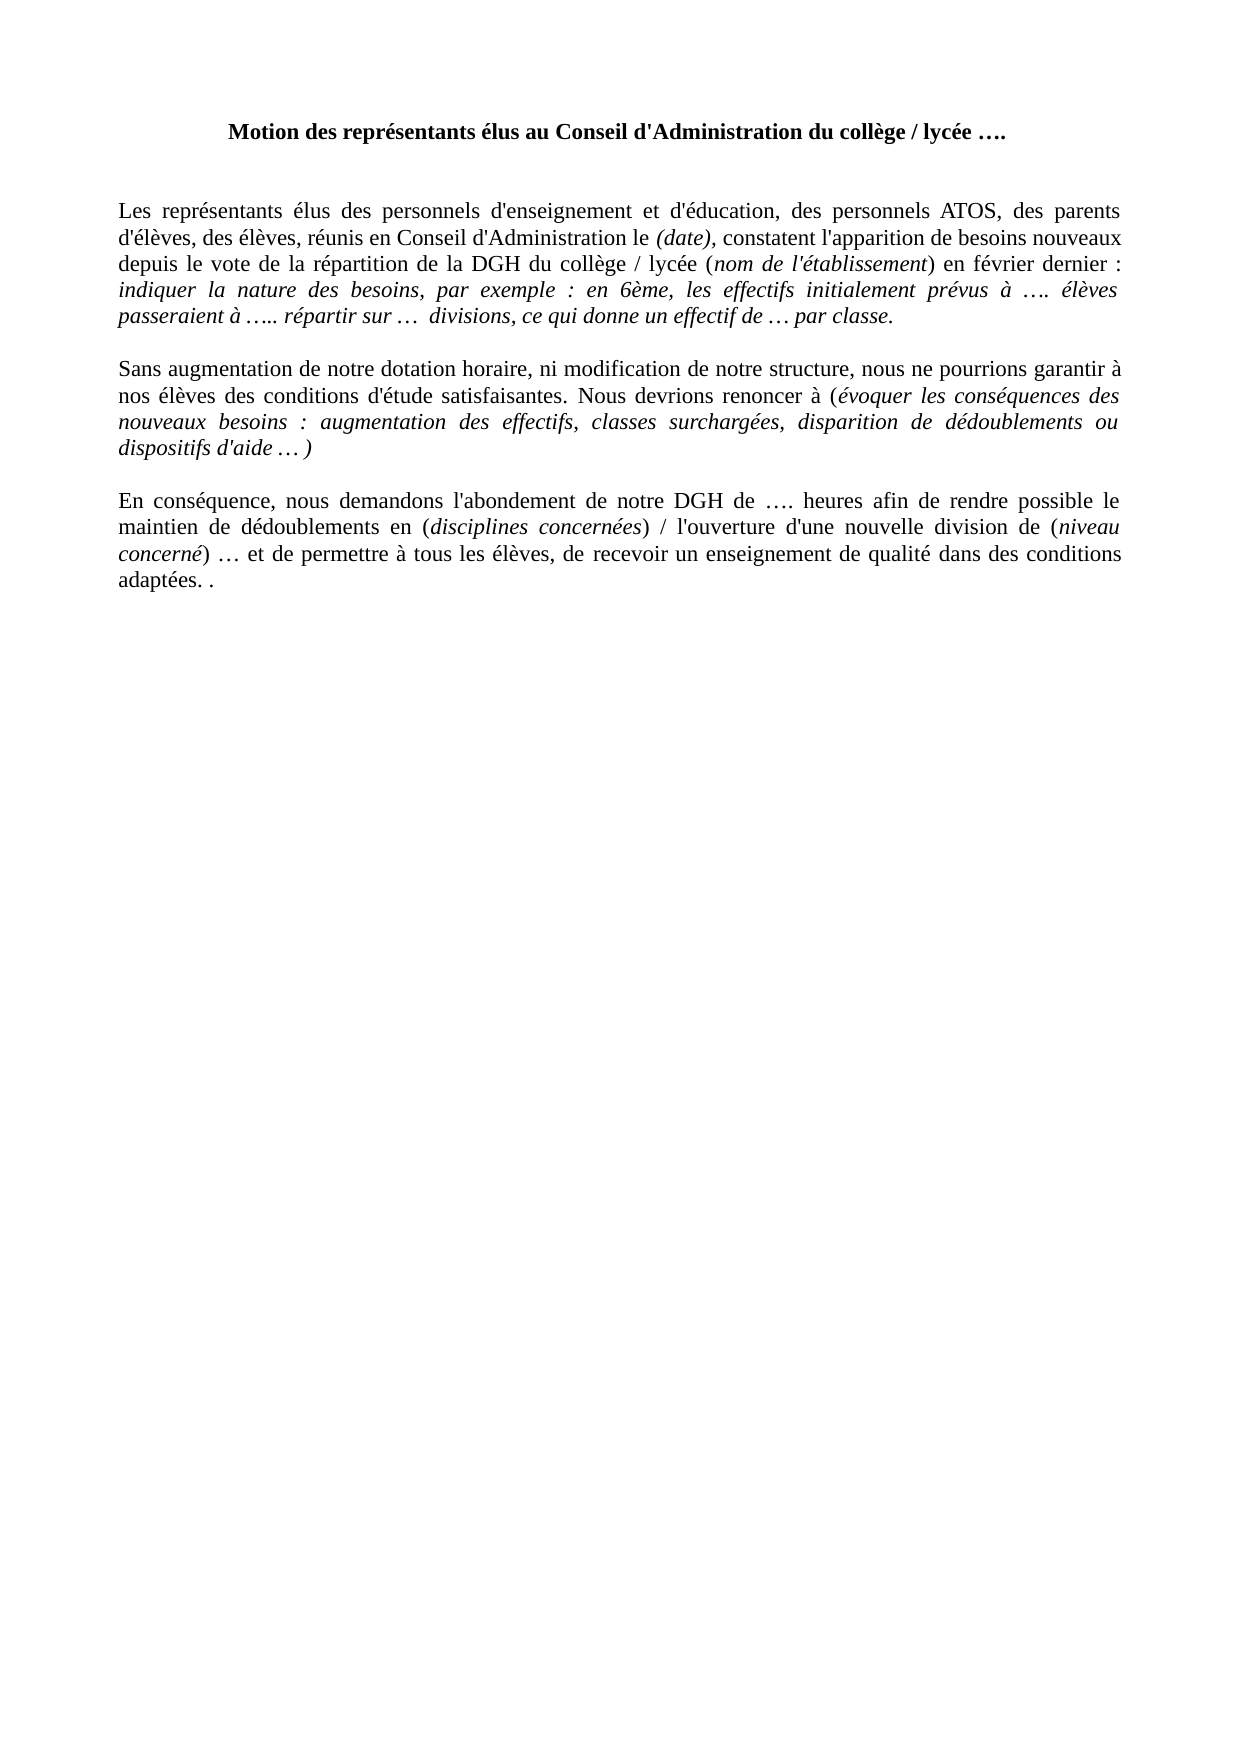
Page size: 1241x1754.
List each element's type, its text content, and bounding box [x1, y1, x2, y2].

text En conséquence, nous demandons l'abondement de notre DGH de …. heures afin de rendre possible le maintien de dédoublements en (disciplines concernées) / l'ouverture d'une nouvelle division de (niveau concerné) … et de permettre à tous les élèves, de recevoir un enseignement de qualité dans des conditions adaptées. . [118, 487, 1122, 592]
text Motion des représentants élus au Conseil d'Administration du collège / lycée …. [118, 118, 1122, 144]
text Sans augmentation de notre dotation horaire, ni modification de notre structure, nous ne pourrions garantir à nos élèves des conditions d'étude satisfaisantes. Nous devrions renoncer à (évoquer les conséquences des nouveaux besoins : augmentation des effectifs, classes surchargées, disparition de dédoublements ou dispositifs d'aide … ) [118, 355, 1122, 461]
text Les représentants élus des personnels d'enseignement et d'éducation, des personnels ATOS, des parents d'élèves, des élèves, réunis en Conseil d'Administration le (date), constatent l'apparition de besoins nouveaux depuis le vote de la répartition de la DGH du collège / lycée (nom de l'établissement) en février dernier : indiquer la nature des besoins, par exemple : en 6ème, les effectifs initialement prévus à …. élèves passeraient à ….. répartir sur … divisions, ce qui donne un effectif de … par classe. [118, 197, 1122, 329]
